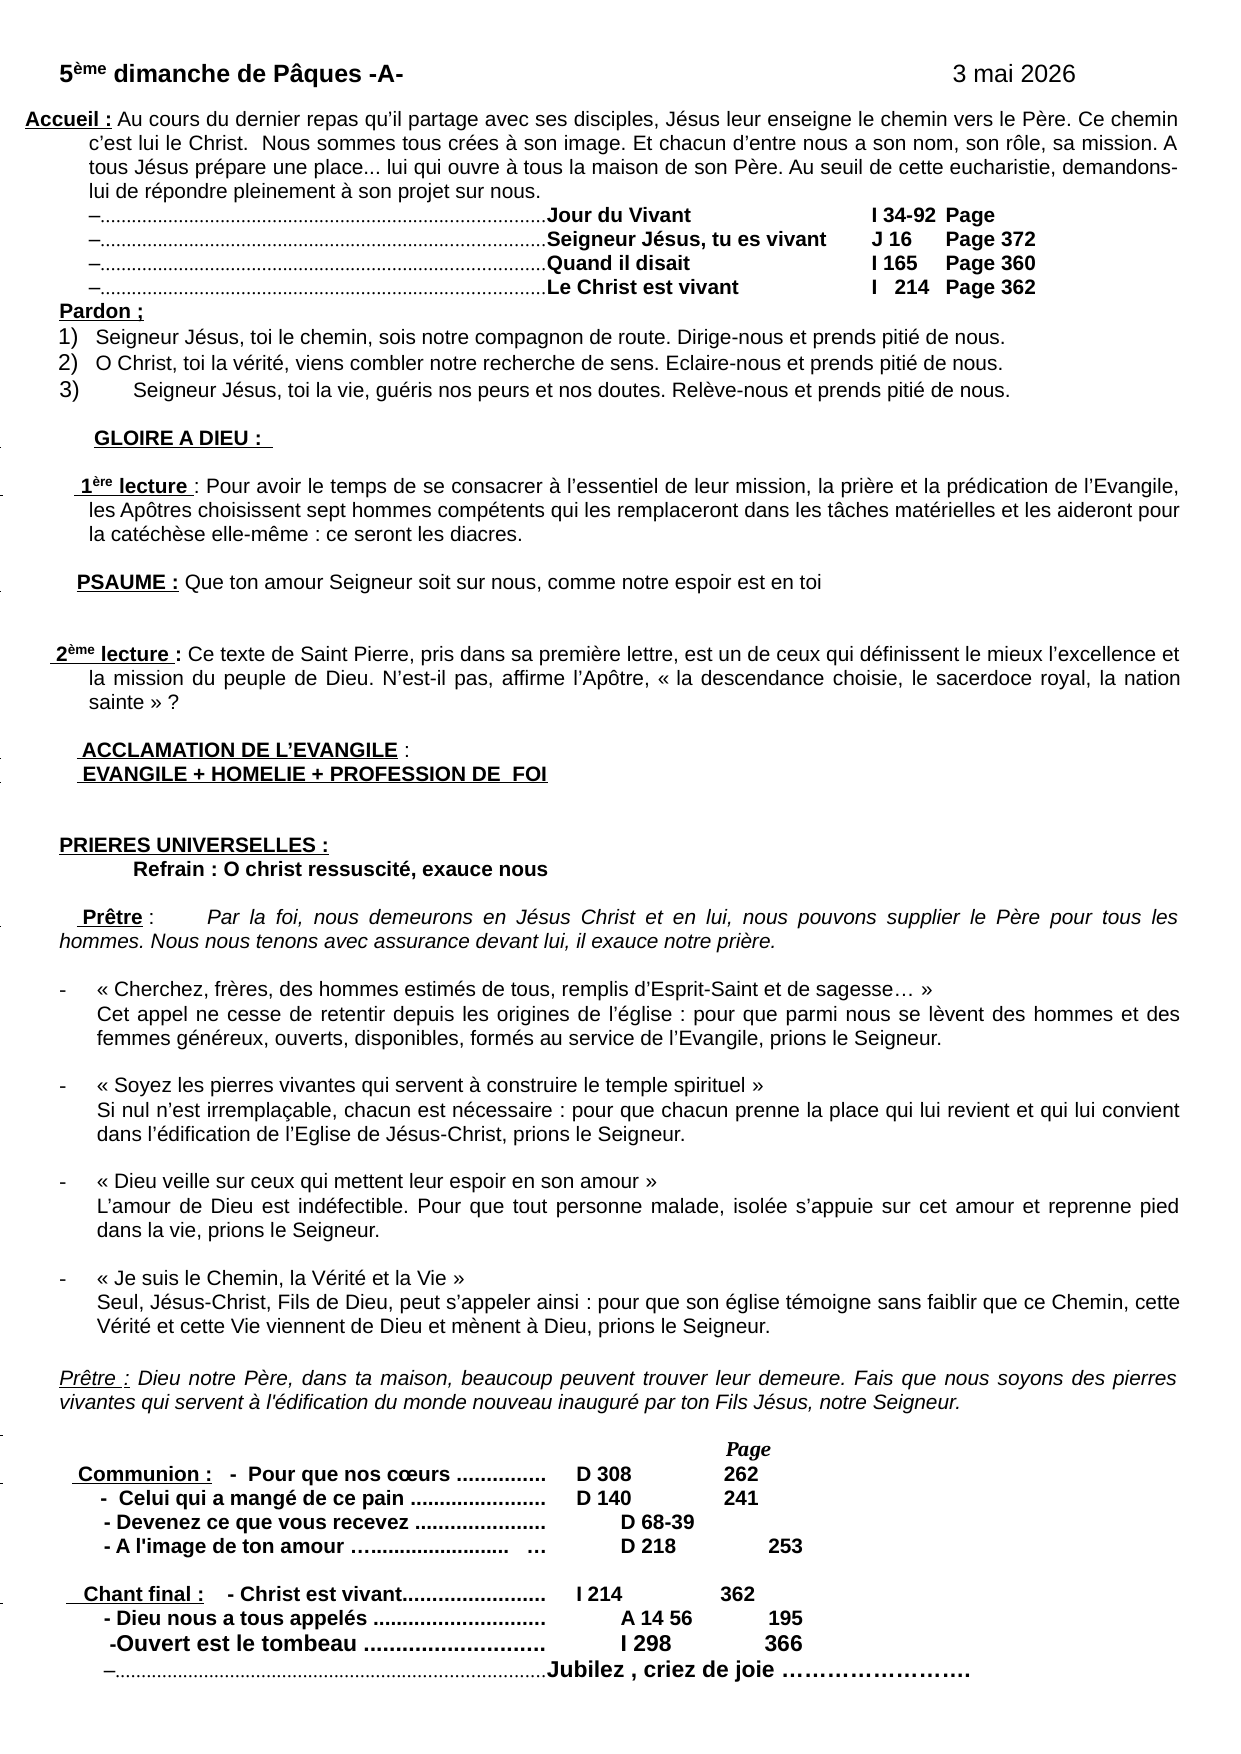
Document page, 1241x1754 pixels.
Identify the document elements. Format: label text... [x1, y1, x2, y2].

text - A l'image de ton amour …........................ … D 218 253 [103, 1534, 1181, 1558]
text Prêtre : Dieu notre Père, dans ta maison, beaucoup peuvent trouver leur demeure. Fais que nous soyons des pierres vivantes qui servent à l'édification du monde nouveau inauguré par ton Fils Jésus, notre Seigneur. [59, 1366, 1181, 1414]
text Prêtre : Par la foi, nous demeurons en Jésus Christ et en lui, nous pouvons supplier le Père pour tous les hommes. Nous nous tenons avec assurance devant lui, il exauce notre prière. [0, 905, 1181, 953]
text - Devenez ce que vous recevez D 68-39 [103, 1510, 1181, 1534]
list Quand il disait I 165 Page 360 [59, 251, 1240, 275]
text PRIERES UNIVERSELLES : [0, 833, 1240, 857]
list « Dieu veille sur ceux qui mettent leur espoir en son amour » [59, 1169, 1181, 1193]
list Seigneur Jésus, toi le chemin, sois notre compagnon de route. Dirige-nous et prends pitié de nous. [58, 323, 1181, 349]
text 5ème dimanche de Pâques -A- 3 mai 2026 [59, 59, 1181, 88]
list Seigneur Jésus, tu es vivant J 16 Page 372 [59, 227, 1240, 251]
text Pardon ; [0, 299, 1240, 323]
list « Soyez les pierres vivantes qui servent à construire le temple spirituel » [59, 1073, 1181, 1097]
list « Je suis le Chemin, la Vérité et la Vie » [59, 1265, 1181, 1289]
text 1ère lecture : Pour avoir le temps de se consacrer à l’essentiel de leur mission, la prière et la prédication de l’Evangile, les Apôtres choisissent sept hommes compétents qui les remplaceront dans les tâches matérielles et les aideront pour la catéchèse elle-même : ce seront les diacres. [0, 474, 1181, 546]
list O Christ, toi la vérité, viens combler notre recherche de sens. Eclaire-nous et prends pitié de nous. [58, 349, 1181, 376]
text Si nul n’est irremplaçable, chacun est nécessaire : pour que chacun prenne la place qui lui revient et qui lui convient dans l’édification de l’Eglise de Jésus-Christ, prions le Seigneur. [97, 1097, 1181, 1145]
text ACCLAMATION DE L’EVANGILE : [0, 737, 1240, 761]
text EVANGILE + HOMELIE + PROFESSION DE FOI [0, 761, 1240, 785]
text Cet appel ne cesse de retentir depuis les origines de l’église : pour que parmi nous se lèvent des hommes et des femmes généreux, ouverts, disponibles, formés au service de l’Evangile, prions le Seigneur. [97, 1001, 1181, 1049]
subtitle AC Accueil : Au cours du dernier repas qu’il partage avec ses disciples, Jésus leur enseigne le chemin vers le Père. Ce chemin c’est lui le Christ. Nous sommes tous crées à son image. Et chacun d’entre nous a son nom, son rôle, sa mission. A tous Jésus prépare une place... lui qui ouvre à tous la maison de son Père. Au seuil de cette eucharistie, demandons-lui de répondre pleinement à son projet sur nous. [0, 107, 1179, 203]
list Jubilez , criez de joie ……………………. [59, 1656, 1240, 1682]
list « Cherchez, frères, des hommes estimés de tous, remplis d’Esprit-Saint et de sagesse… » [59, 977, 1181, 1001]
text GLOIRE A DIEU : [0, 426, 1240, 450]
list Le Christ est vivant I 214 Page 362 [59, 275, 1240, 299]
list Seigneur Jésus, toi la vie, guéris nos peurs et nos doutes. Relève-nous et prends pitié de nous. [59, 376, 1178, 402]
text - Celui qui a mangé de ce pain D 140 241 [59, 1486, 1240, 1510]
list Jour du Vivant I 34-92 Page [59, 203, 1240, 227]
text Seul, Jésus-Christ, Fils de Dieu, peut s’appeler ainsi : pour que son église témoigne sans faiblir que ce Chemin, cette Vérité et cette Vie viennent de Dieu et mènent à Dieu, prions le Seigneur. [97, 1289, 1181, 1337]
text Chant final : - Christ est vivant I 214 362 [0, 1582, 1181, 1606]
text Communion : - Pour que nos cœurs D 308 262 [0, 1462, 1181, 1486]
text Refrain : O christ ressuscité, exauce nous [133, 857, 1240, 881]
text - Dieu nous a tous appelés A 14 56 195 -Ouvert est le tombeau I 298 366 [103, 1606, 1240, 1656]
text L’amour de Dieu est indéfectible. Pour que tout personne malade, isolée s’appuie sur cet amour et reprenne pied dans la vie, prions le Seigneur. [97, 1193, 1181, 1241]
text 2ème lecture : Ce texte de Saint Pierre, pris dans sa première lettre, est un de ceux qui définissent le mieux l’excellence et la mission du peuple de Dieu. N’est-il pas, affirme l’Apôtre, « la descendance choisie, le sacerdoce royal, la nation sainte » ? [0, 642, 1181, 713]
text Page [666, 1438, 1181, 1462]
text PSAUME : Que ton amour Seigneur soit sur nous, comme notre espoir est en toi [0, 570, 1240, 594]
